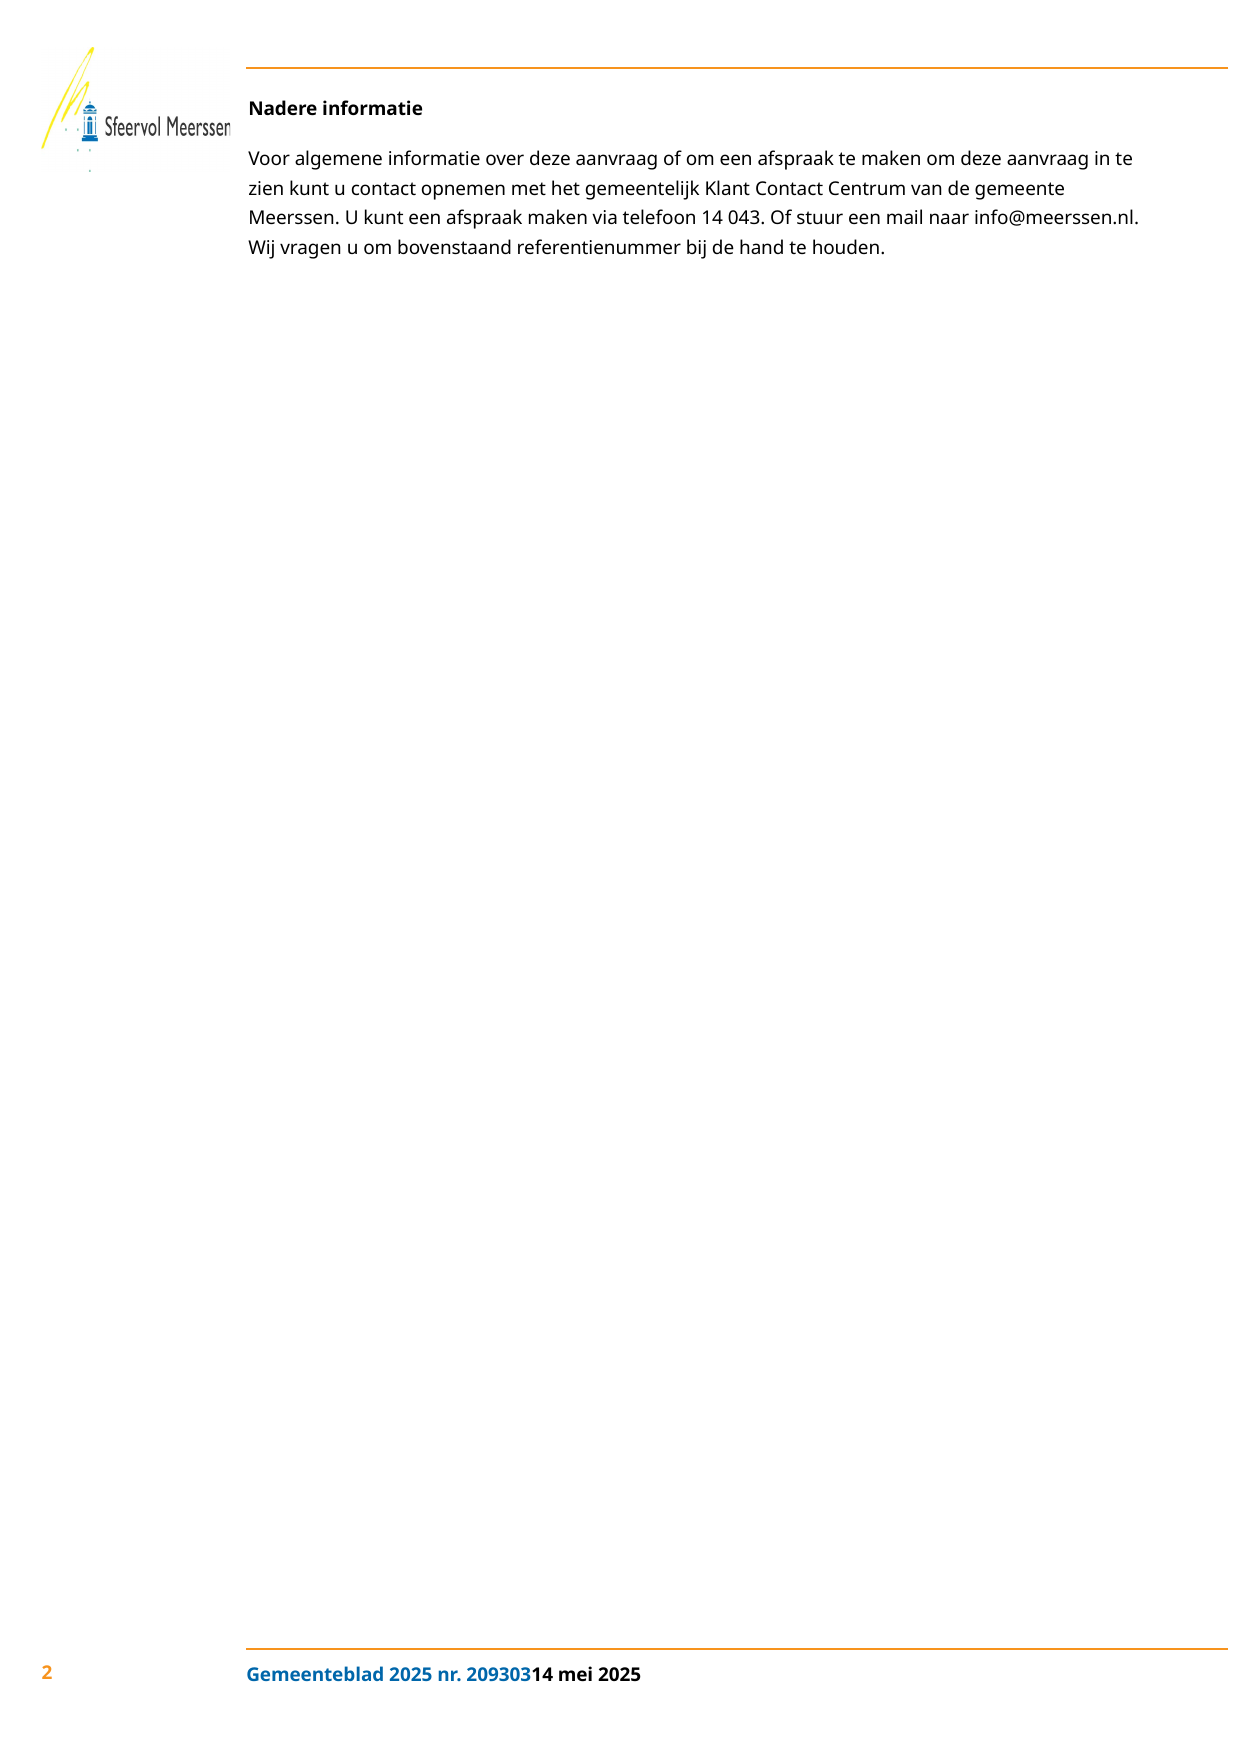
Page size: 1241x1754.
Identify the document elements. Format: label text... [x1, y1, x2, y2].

text Nadere informatie [248, 95, 1152, 121]
text Voor algemene informatie over deze aanvraag of om een afspraak te maken om deze aanvraag in te zien kunt u contact opnemen met het gemeentelijk Klant Contact Centrum van de gemeente Meerssen. U kunt een afspraak maken via telefoon 14 043. Of stuur een mail naar info@meerssen.nl. Wij vragen u om bovenstaand referentienummer bij de hand te houden. [248, 145, 1152, 260]
picture [41, 47, 231, 172]
